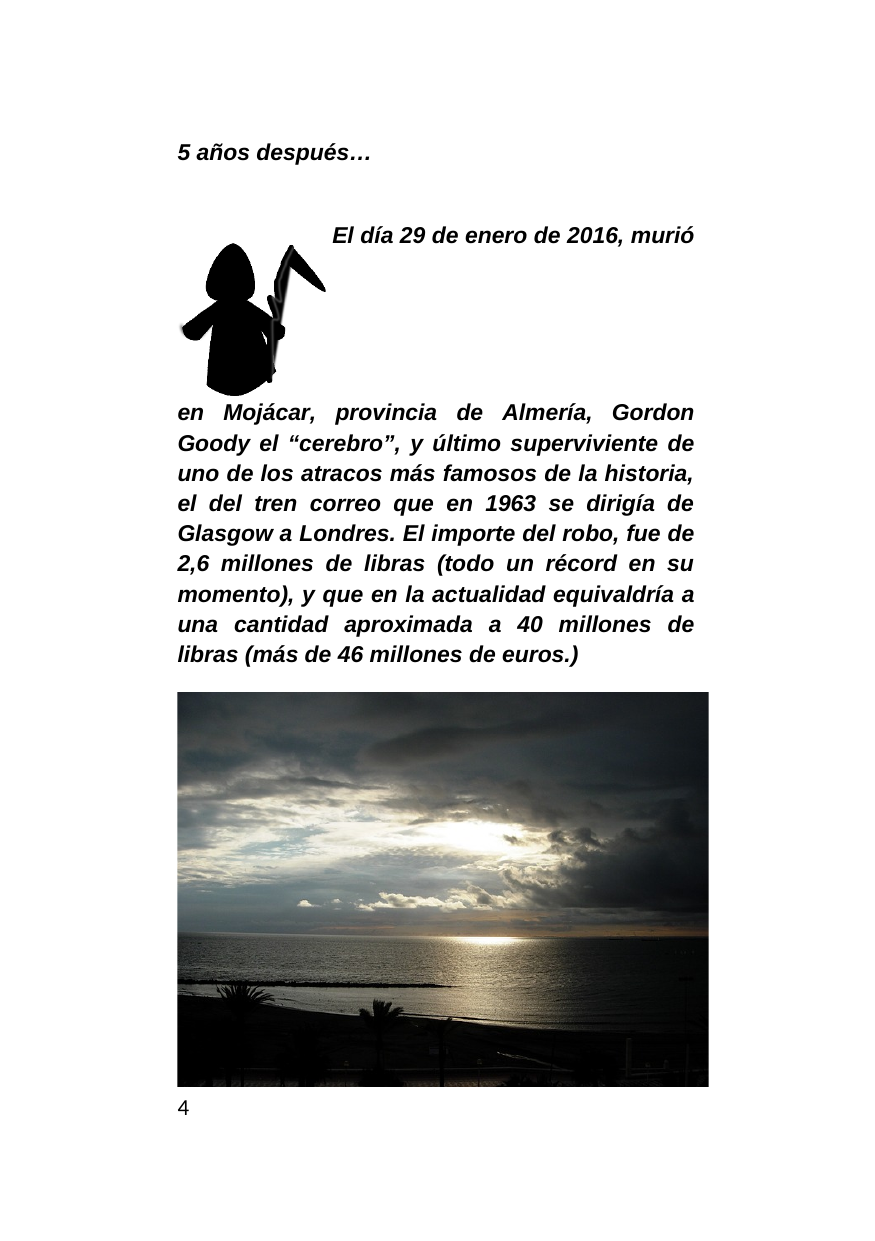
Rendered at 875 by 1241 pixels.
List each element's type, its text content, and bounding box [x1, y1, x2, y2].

text 5 años después… [177, 138, 697, 165]
text El día 29 de enero de 2016, murió en Mojácar, provincia de Almería, Gordon Goody el “cerebro”, y último superviviente de uno de los atracos más famosos de la historia, el del tren correo que en 1963 se dirigía de Glasgow a Londres. El importe del robo, fue de 2,6 millones de libras (todo un récord en su momento), y que en la actualidad equivaldría a una cantidad aproximada a 40 millones de libras (más de 46 millones de euros.) [177, 222, 697, 667]
